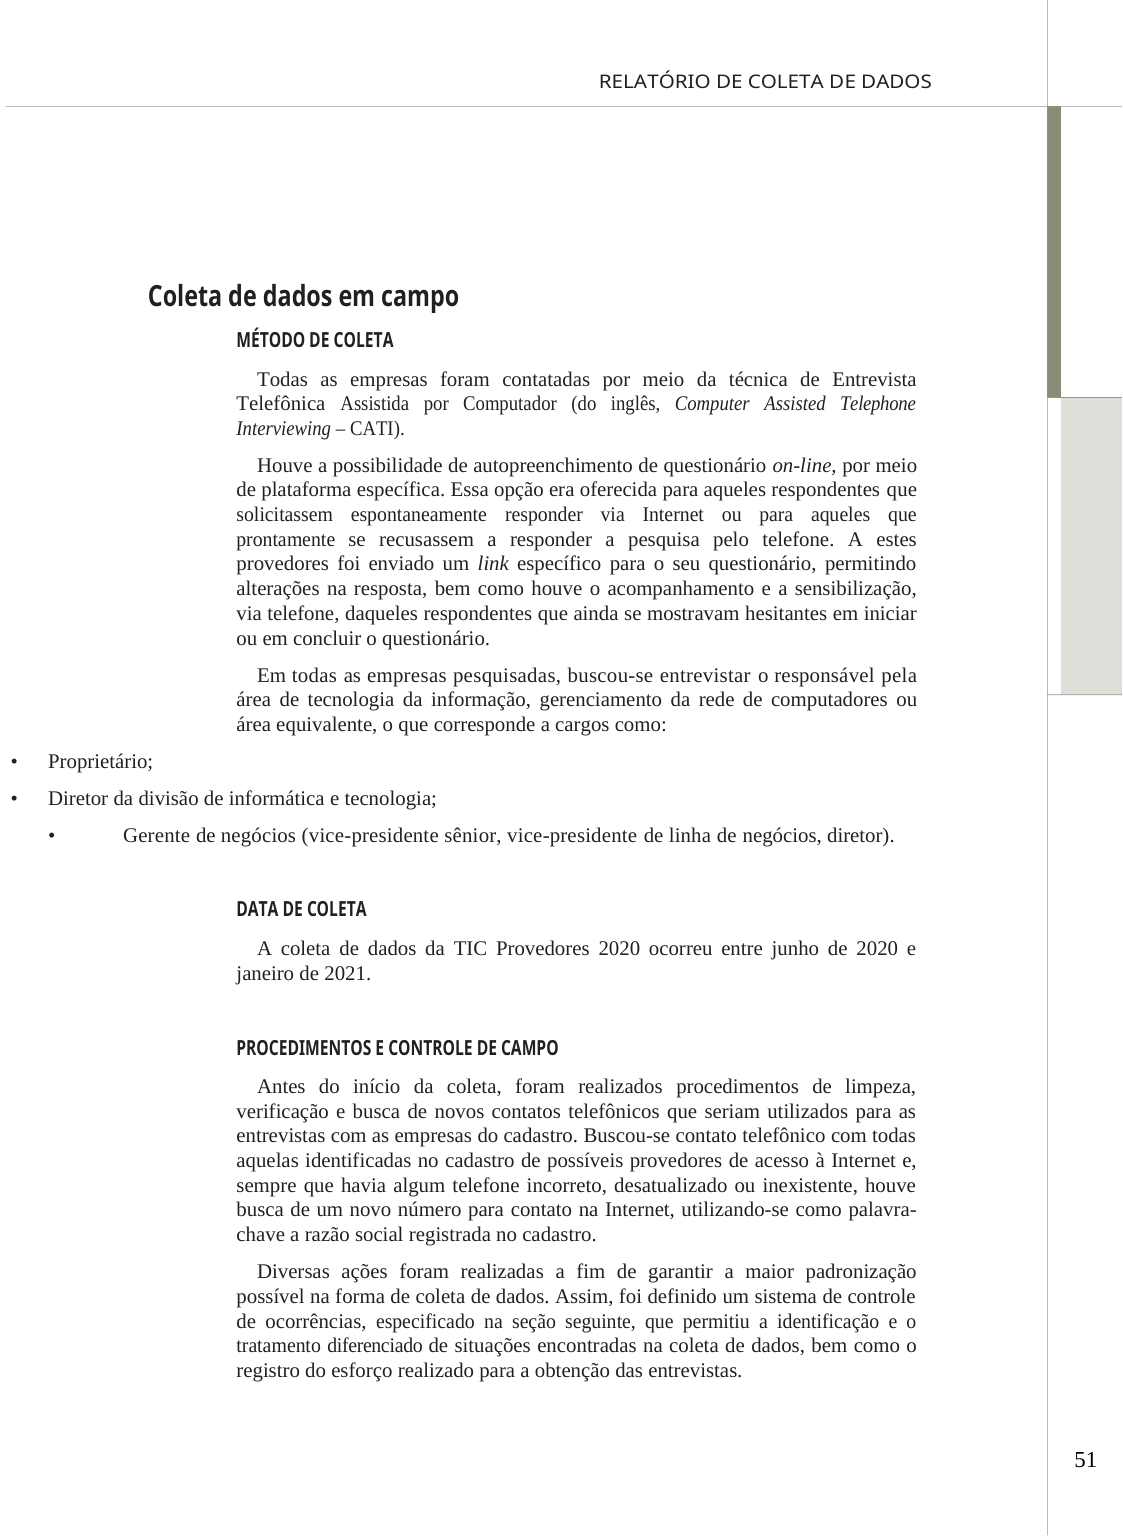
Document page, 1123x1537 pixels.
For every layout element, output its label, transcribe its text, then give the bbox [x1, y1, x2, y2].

text Antes do início da coleta, foram realizados procedimentos de limpeza, verificação e busca de novos contatos telefônicos que seriam utilizados para as entrevistas com as empresas do cadastro. Buscou-se contato telefônico com todas aquelas identificadas no cadastro de possíveis provedores de acesso à Internet e, sempre que havia algum telefone incorreto, desatualizado ou inexistente, houve busca de um novo número para contato na Internet, utilizando-se como palavra-chave a razão social registrada no cadastro. [236, 1074, 917, 1246]
text Houve a possibilidade de autopreenchimento de questionário on-line, por meio de plataforma específica. Essa opção era oferecida para aqueles respondentes que solicitassem espontaneamente responder via Internet ou para aqueles que prontamente se recusassem a responder a pesquisa pelo telefone. A estes provedores foi enviado um link específico para o seu questionário, permitindo alterações na resposta, bem como houve o acompanhamento e a sensibilização, via telefone, daqueles respondentes que ainda se mostravam hesitantes em iniciar ou em concluir o questionário. [236, 453, 917, 649]
list Proprietário; [10, 749, 1047, 773]
list [1048, 749, 1075, 773]
subtitle PROCEDIMENTOS E CONTROLE DE CAMPO [236, 1033, 1047, 1061]
subtitle [1061, 325, 1075, 353]
text A coleta de dados da TIC Provedores 2020 ocorreu entre junho de 2020 e janeiro de 2021. [236, 936, 916, 985]
text Todas as empresas foram contatadas por meio da técnica de Entrevista Telefônica Assistida por Computador (do inglês, Computer Assisted Telephone Interviewing – CATI). [236, 367, 917, 440]
subtitle DATA DE COLETA [236, 894, 1047, 923]
subtitle [1048, 1033, 1075, 1061]
subtitle Coleta de dados em campo [148, 276, 1047, 315]
text Diversas ações foram realizadas a fim de garantir a maior padronização possível na forma de coleta de dados. Assim, foi definido um sistema de controle de ocorrências, especificado na seção seguinte, que permitiu a identificação e o tratamento diferenciado de situações encontradas na coleta de dados, bem como o registro do esforço realizado para a obtenção das entrevistas. [236, 1259, 917, 1382]
subtitle MÉTODO DE COLETA [236, 325, 1047, 353]
list Gerente de negócios (vice-presidente sênior, vice-presidente de linha de negócios, diretor). [48, 822, 917, 847]
text Em todas as empresas pesquisadas, buscou-se entrevistar o responsável pela área de tecnologia da informação, gerenciamento da rede de computadores ou área equivalente, o que corresponde a cargos como: [236, 662, 917, 736]
subtitle [1061, 276, 1075, 315]
subtitle [1048, 894, 1075, 923]
list Diretor da divisão de informática e tecnologia; [10, 786, 1047, 810]
